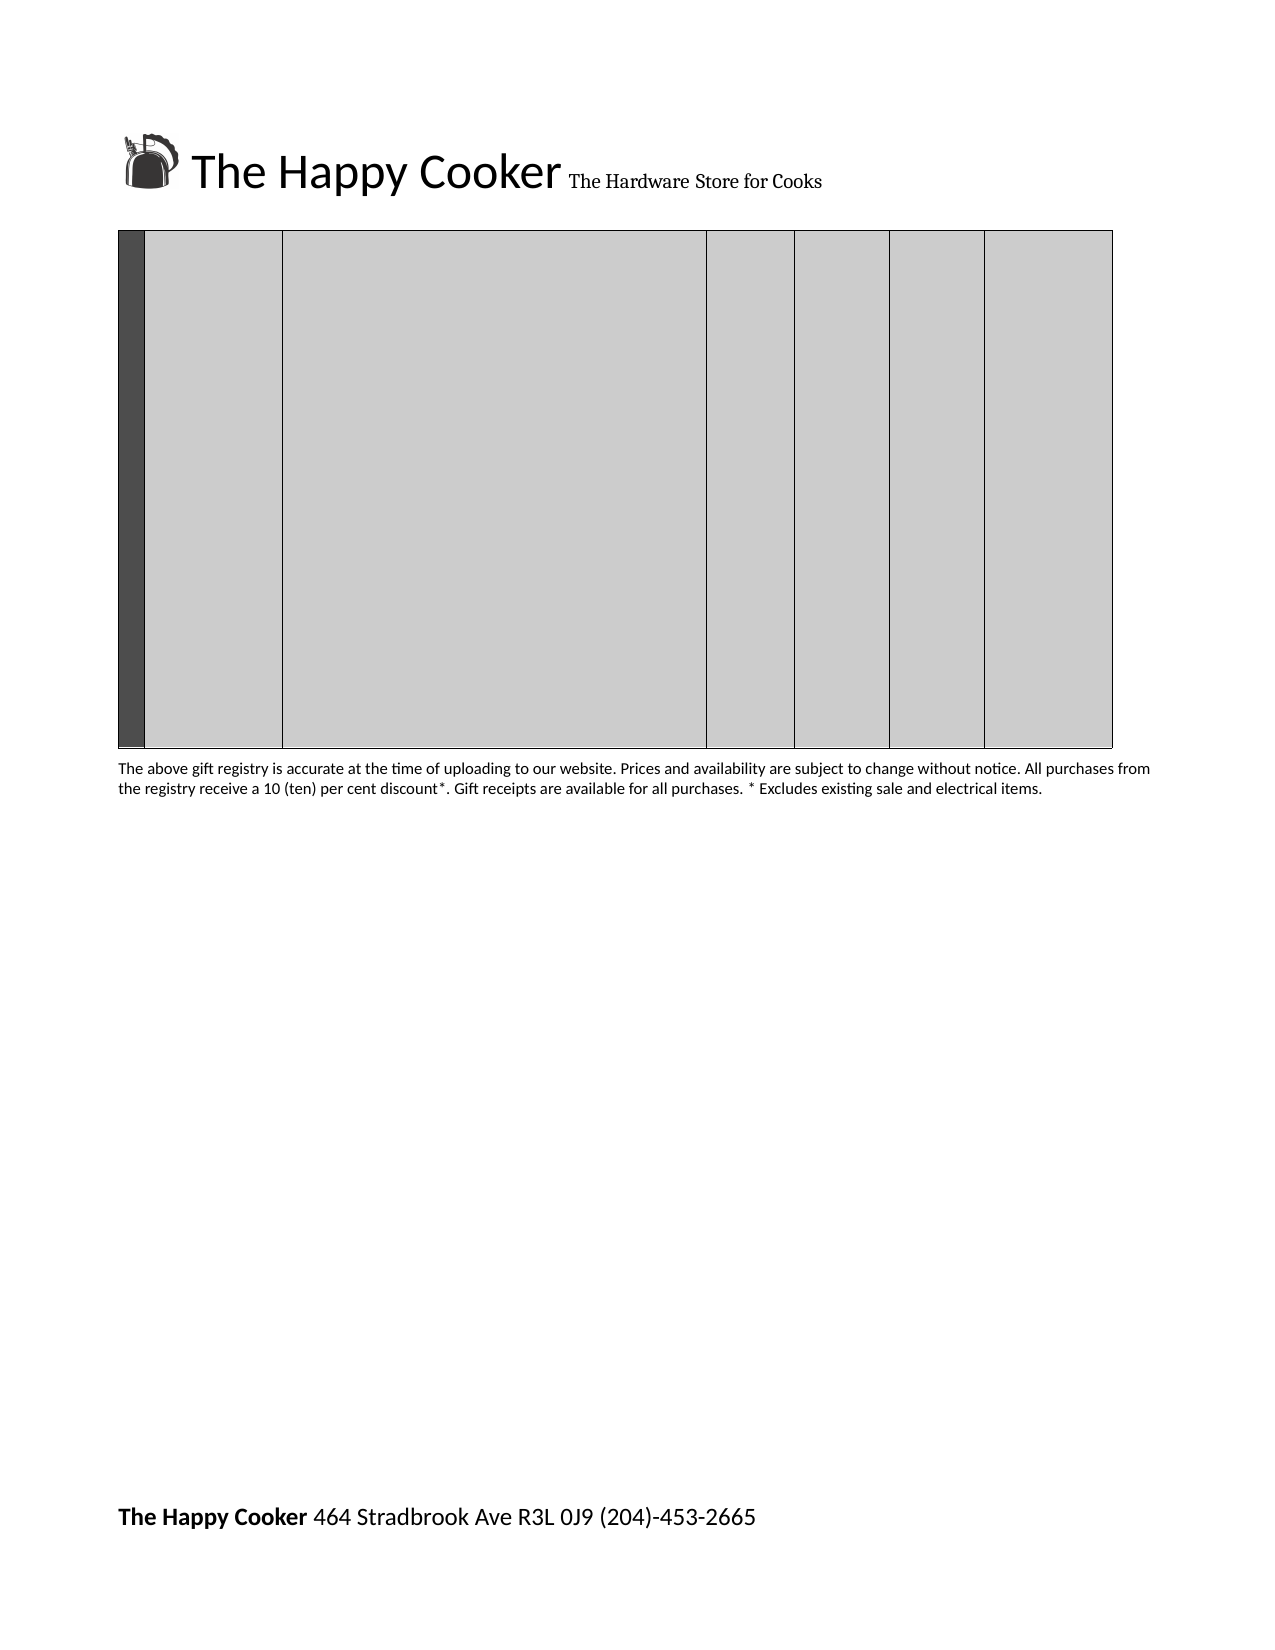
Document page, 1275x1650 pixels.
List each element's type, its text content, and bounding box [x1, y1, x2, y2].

table_cell [707, 231, 794, 747]
table_cell [795, 231, 889, 747]
text The above gift registry is accurate at the time of uploading to our website. Prices and availability are subject to change without notice. All purchases from the registry receive a 10 (ten) per cent discount*. Gift receipts are available for all purchases. * Excludes existing sale and electrical items. [118, 758, 1157, 798]
table_cell [145, 231, 282, 747]
picture [124, 133, 179, 189]
table_cell [985, 231, 1112, 747]
table_cell [119, 231, 144, 747]
table_cell [890, 231, 984, 747]
table_cell [283, 231, 706, 747]
